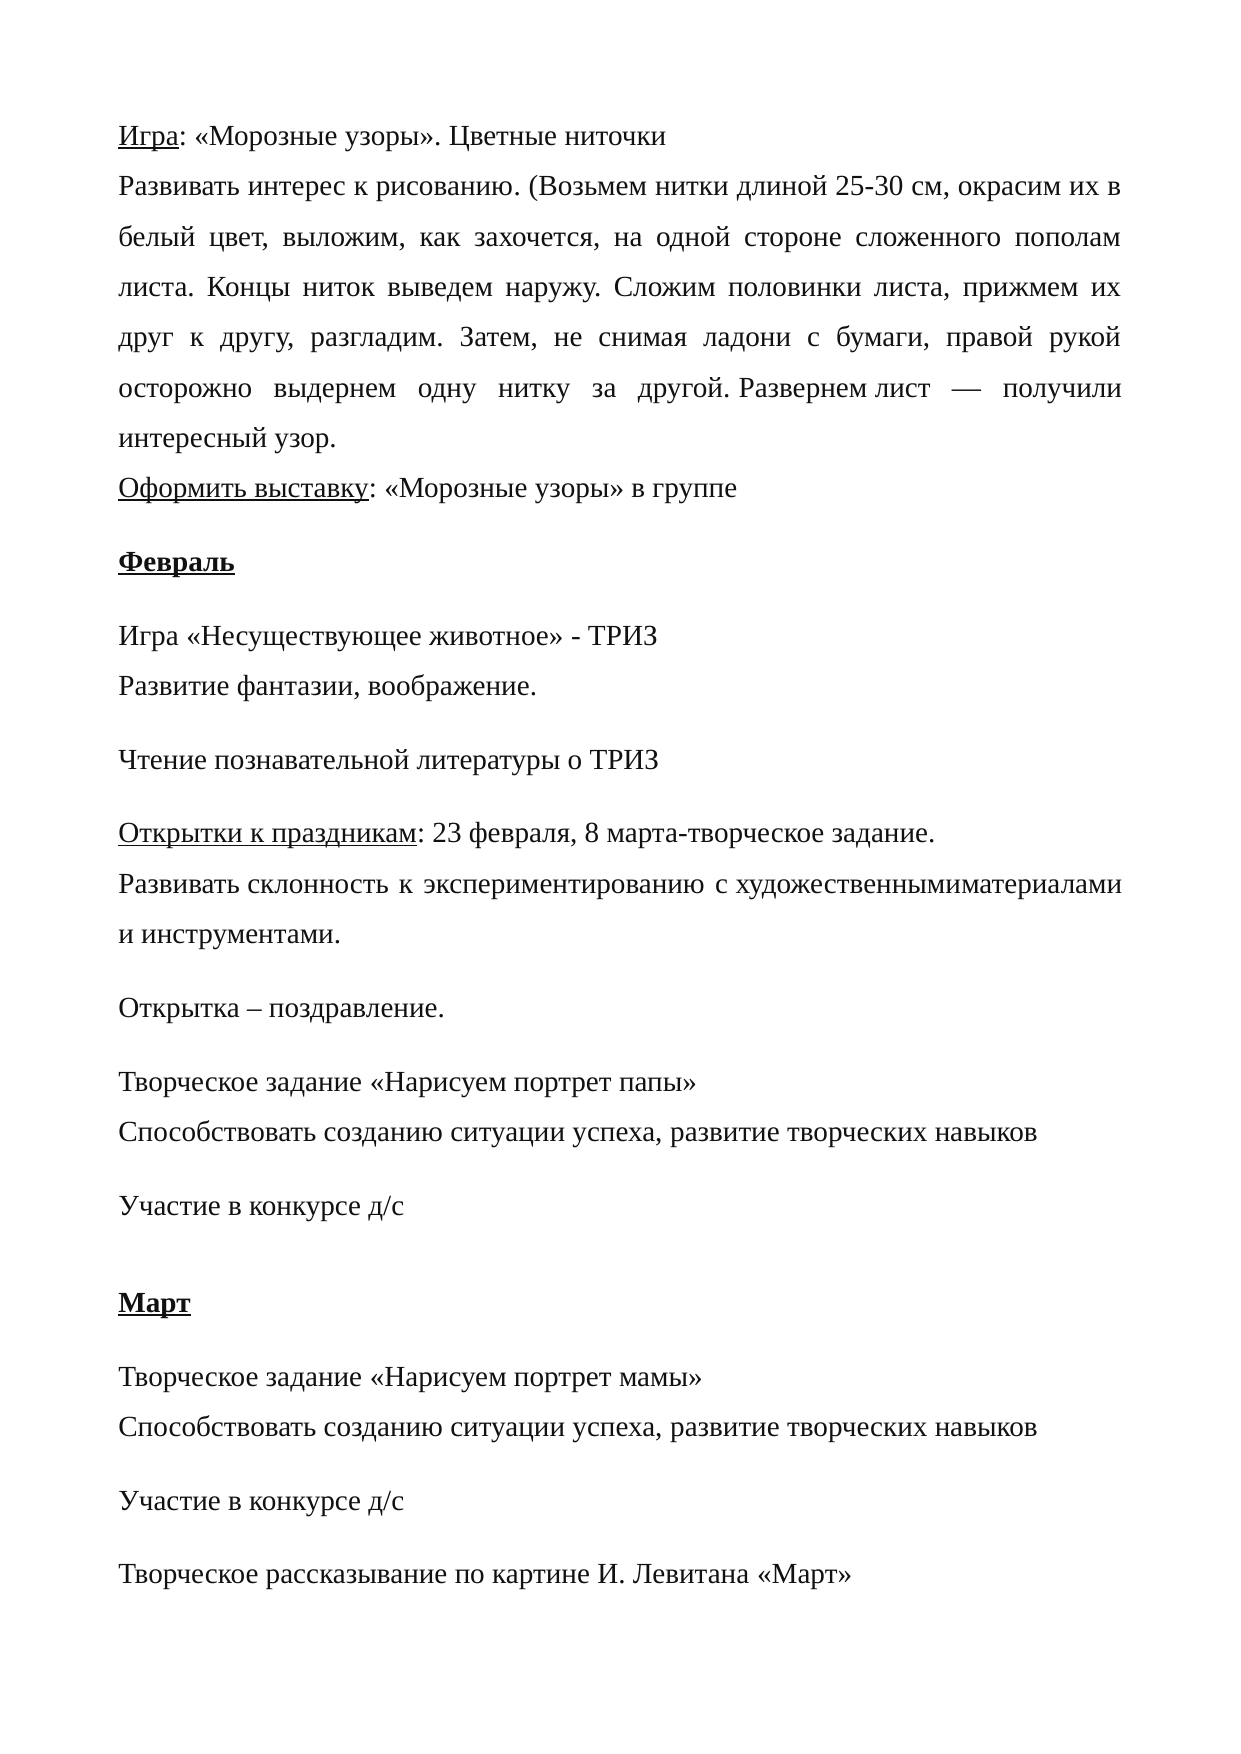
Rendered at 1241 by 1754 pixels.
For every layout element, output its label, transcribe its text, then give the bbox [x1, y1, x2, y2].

text Участие в конкурсе д/с [118, 1483, 1122, 1516]
text Способствовать созданию ситуации успеха, развитие творческих навыков [118, 1114, 1122, 1148]
text Оформить выставку: «Морозные узоры» в группе [118, 470, 1122, 504]
text Открытки к праздникам: 23 февраля, 8 марта-творческое задание. [118, 816, 1122, 849]
text Способствовать созданию ситуации успеха, развитие творческих навыков [118, 1409, 1122, 1443]
text Игра: «Морозные узоры». Цветные ниточки [118, 118, 1122, 152]
text Творческое задание «Нарисуем портрет папы» [118, 1064, 1122, 1097]
text Развивать интерес к рисованию. (Возьмем нитки длиной 25-30 см, окрасим их в белый цвет, выложим, как захочется, на одной стороне сложенного пополам листа. Концы ниток выведем наружу. Сложим половинки листа, прижмем их друг к другу, разгладим. Затем, не снимая ладони с бумаги, правой рукой осторожно выдернем одну нитку за другой. Развернем лист — получили интересный узор. [118, 168, 1122, 453]
text Творческое задание «Нарисуем портрет мамы» [118, 1359, 1122, 1392]
text Творческое рассказывание по картине И. Левитана «Март» [118, 1557, 1122, 1590]
text Февраль [118, 544, 1122, 578]
text Март [118, 1285, 1122, 1318]
text Чтение познавательной литературы о ТРИЗ [118, 742, 1122, 775]
text Открытка – поздравление. [118, 990, 1122, 1023]
text Развитие фантазии, воображение. [118, 668, 1122, 702]
text Игра «Несуществующее животное» - ТРИЗ [118, 618, 1122, 651]
text Развивать склонность к экспериментированию с художественнымиматериалами и инструментами. [118, 866, 1122, 950]
text Участие в конкурсе д/с [118, 1188, 1122, 1221]
